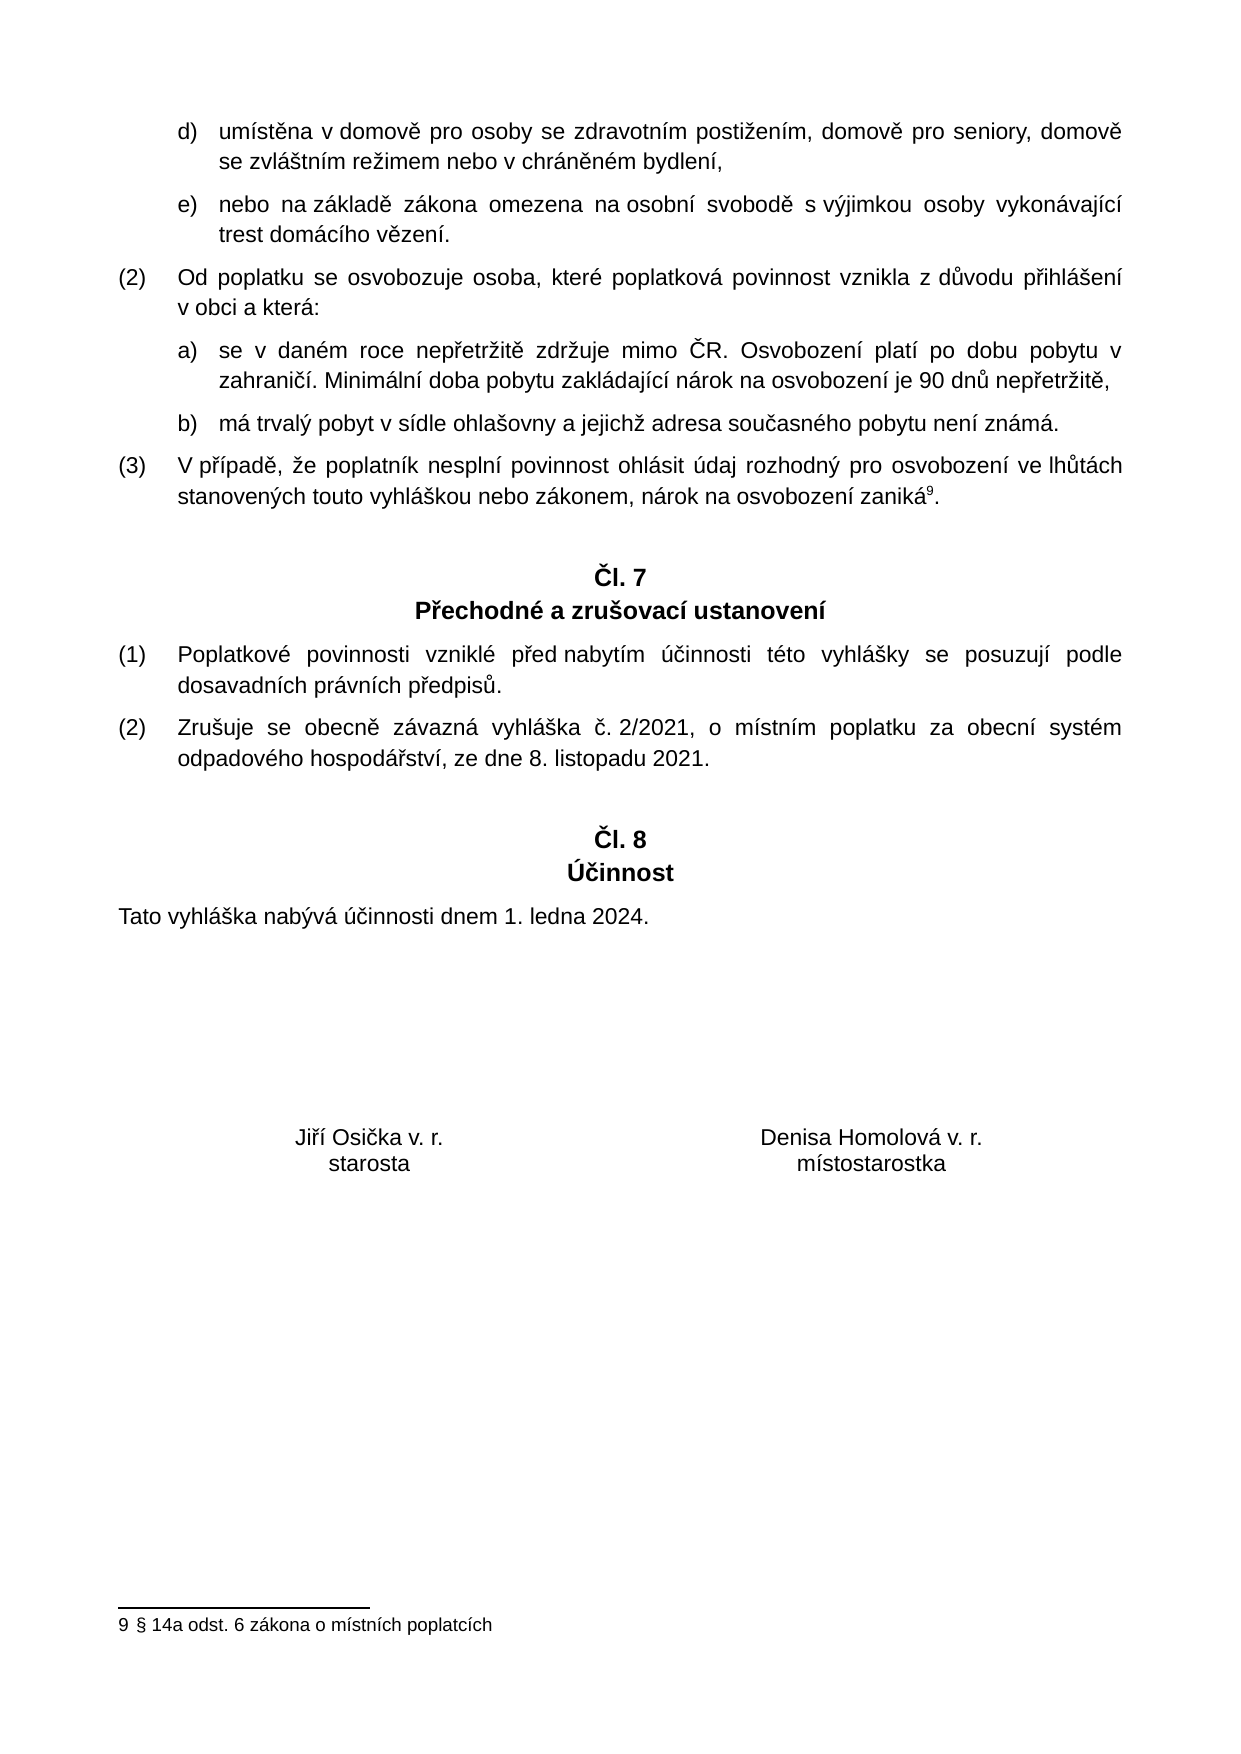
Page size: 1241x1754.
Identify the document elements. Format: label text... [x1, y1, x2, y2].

list Od poplatku se osvobozuje osoba, které poplatková povinnost vznikla z důvodu přihlášení v obci a která: [118, 264, 1122, 321]
list umístěna v domově pro osoby se zdravotním postižením, domově pro seniory, domově se zvláštním režimem nebo v chráněném bydlení, [177, 118, 1122, 175]
list má trvalý pobyt v sídle ohlašovny a jejichž adresa současného pobytu není známá. [177, 410, 1122, 436]
table_header Denisa Homolová v. r. místostarostka [620, 1064, 1122, 1182]
table_header Jiří Osička v. r. starosta [118, 1064, 620, 1182]
list nebo na základě zákona omezena na osobní svobodě s výjimkou osoby vykonávající trest domácího vězení. [177, 191, 1122, 248]
list Poplatkové povinnosti vzniklé před nabytím účinnosti této vyhlášky se posuzují podle dosavadních právních předpisů. [118, 641, 1122, 698]
list Zrušuje se obecně závazná vyhláška č. 2/2021, o místním poplatku za obecní systém odpadového hospodářství, ze dne 8. listopadu 2021. [118, 714, 1122, 771]
text Tato vyhláška nabývá účinnosti dnem 1. ledna 2024. [118, 903, 1122, 930]
list V případě, že poplatník nesplní povinnost ohlásit údaj rozhodný pro osvobození ve lhůtách stanovených touto vyhláškou nebo zákonem, nárok na osvobození zaniká. [118, 452, 1122, 509]
table_cell [620, 1182, 1122, 1300]
subtitle Čl. 7 Přechodné a zrušovací ustanovení [118, 563, 1122, 625]
subtitle Čl. 8 Účinnost [118, 825, 1122, 887]
table_cell [118, 1182, 620, 1300]
list se v daném roce nepřetržitě zdržuje mimo ČR. Osvobození platí po dobu pobytu v zahraničí. Minimální doba pobytu zakládající nárok na osvobození je 90 dnů nepřetržitě, [177, 337, 1122, 393]
list § 14a odst. 6 zákona o místních poplatcích [118, 1614, 1122, 1635]
